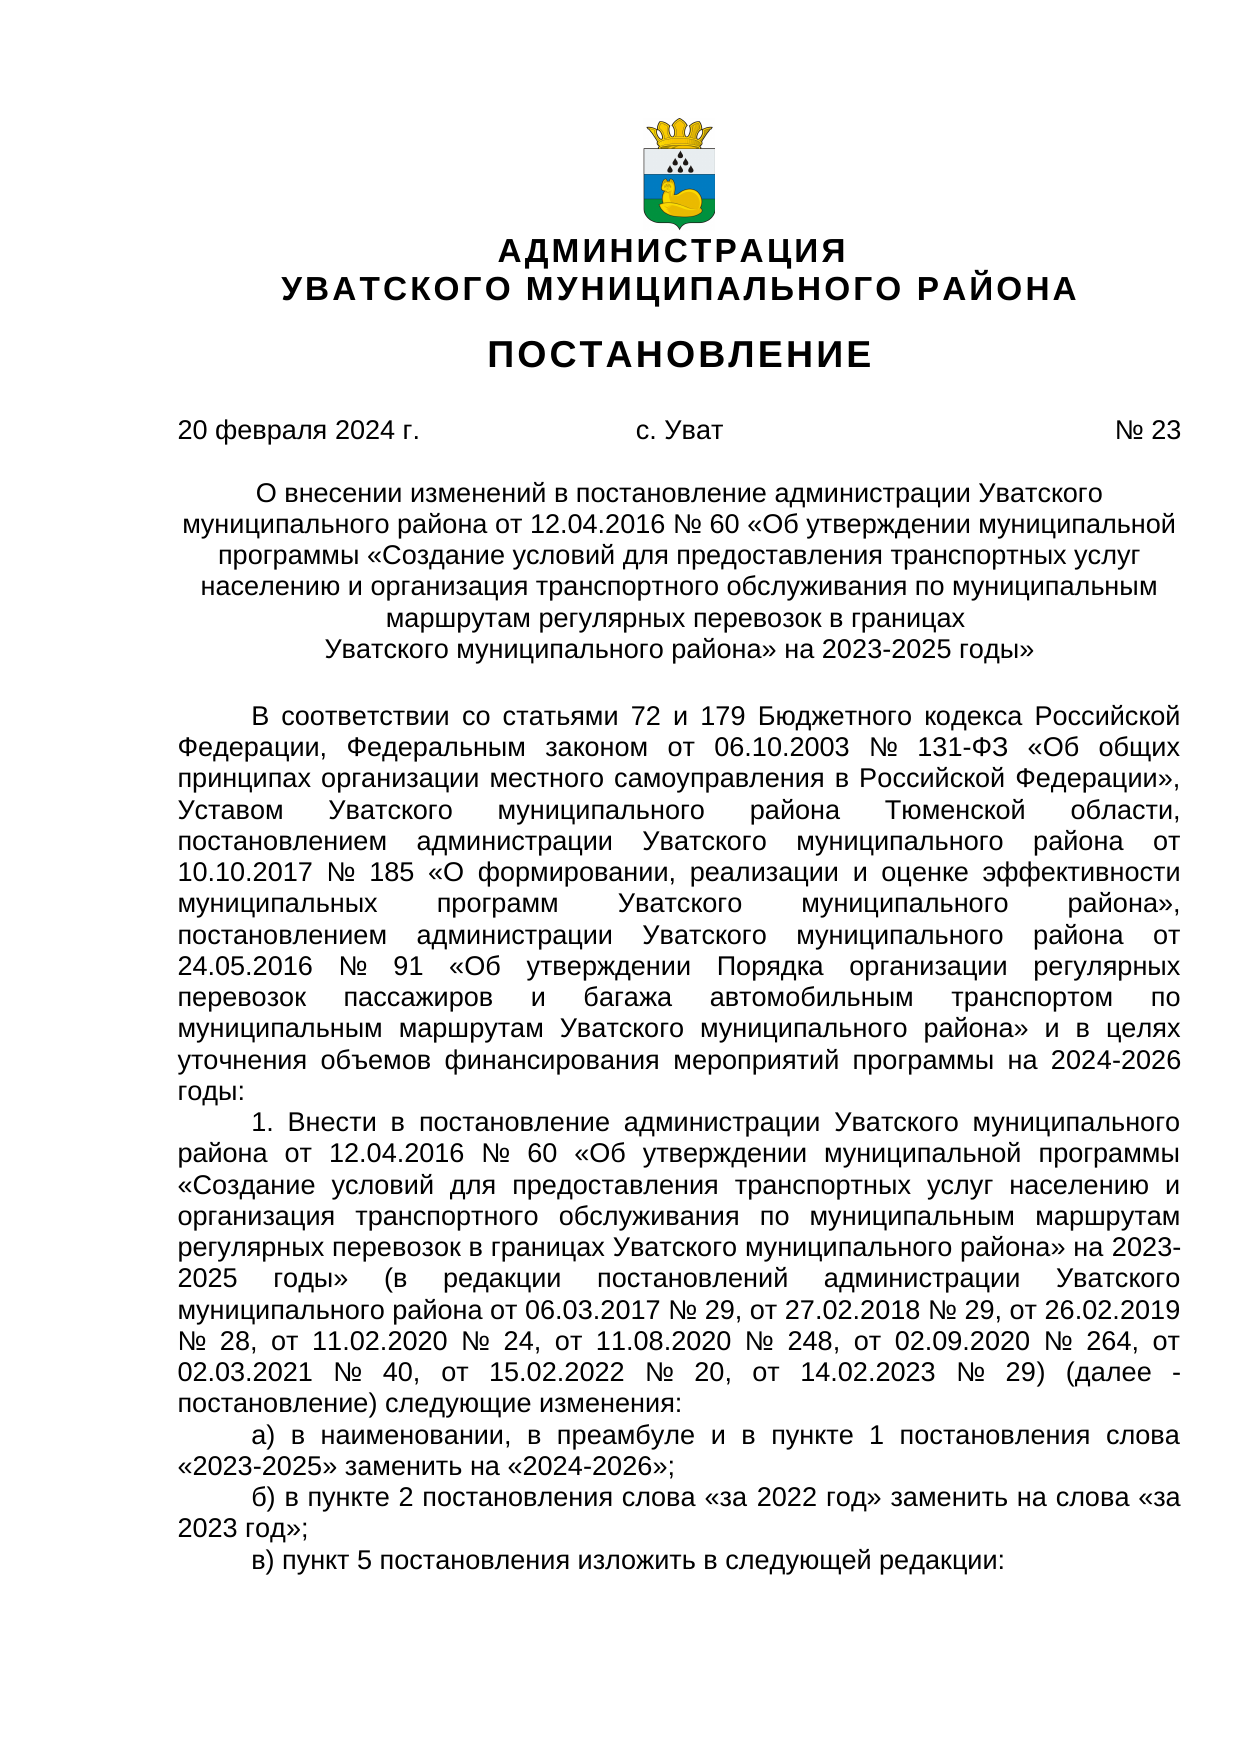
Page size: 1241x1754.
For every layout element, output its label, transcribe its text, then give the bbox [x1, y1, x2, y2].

text в) пункт 5 постановления изложить в следующей редакции: [177, 1544, 1181, 1575]
text Уватского муниципального района» на 2023-2025 годы» [177, 633, 1181, 664]
text а) в наименовании, в преамбуле и в пункте 1 постановления слова «2023-2025» заменить на «2024-2026»; [177, 1419, 1181, 1481]
text Администрация Уватского муниципального района [177, 231, 1181, 307]
text Постановление [177, 332, 1181, 376]
text О внесении изменений в постановление администрации Уватского муниципального района от 12.04.2016 № 60 «Об утверждении муниципальной программы «Создание условий для предоставления транспортных услуг населению и организация транспортного обслуживания по муниципальным маршрутам регулярных перевозок в границах [177, 477, 1181, 633]
text В соответствии со статьями 72 и 179 Бюджетного кодекса Российской Федерации, Федеральным законом от 06.10.2003 № 131-ФЗ «Об общих принципах организации местного самоуправления в Российской Федерации», Уставом Уватского муниципального района Тюменской области, постановлением администрации Уватского муниципального района от 10.10.2017 № 185 «О формировании, реализации и оценке эффективности муниципальных программ Уватского муниципального района», постановлением администрации Уватского муниципального района от 24.05.2016 № 91 «Об утверждении Порядка организации регулярных перевозок пассажиров и багажа автомобильным транспортом по муниципальным маршрутам Уватского муниципального района» и в целях уточнения объемов финансирования мероприятий программы на 2024-2026 годы: [177, 700, 1181, 1106]
text б) в пункте 2 постановления слова «за 2022 год» заменить на слова «за 2023 год»; [177, 1481, 1181, 1544]
text 1. Внести в постановление администрации Уватского муниципального района от 12.04.2016 № 60 «Об утверждении муниципальной программы «Создание условий для предоставления транспортных услуг населению и организация транспортного обслуживания по муниципальным маршрутам регулярных перевозок в границах Уватского муниципального района» на 2023-2025 годы» (в редакции постановлений администрации Уватского муниципального района от 06.03.2017 № 29, от 27.02.2018 № 29, от 26.02.2019 № 28, от 11.02.2020 № 24, от 11.08.2020 № 248, от 02.09.2020 № 264, от 02.03.2021 № 40, от 15.02.2022 № 20, от 14.02.2023 № 29) (далее - постановление) следующие изменения: [177, 1106, 1181, 1419]
picture [643, 118, 715, 231]
text 20 февраля 2024 г. с. Уват № 23 [177, 414, 1181, 445]
